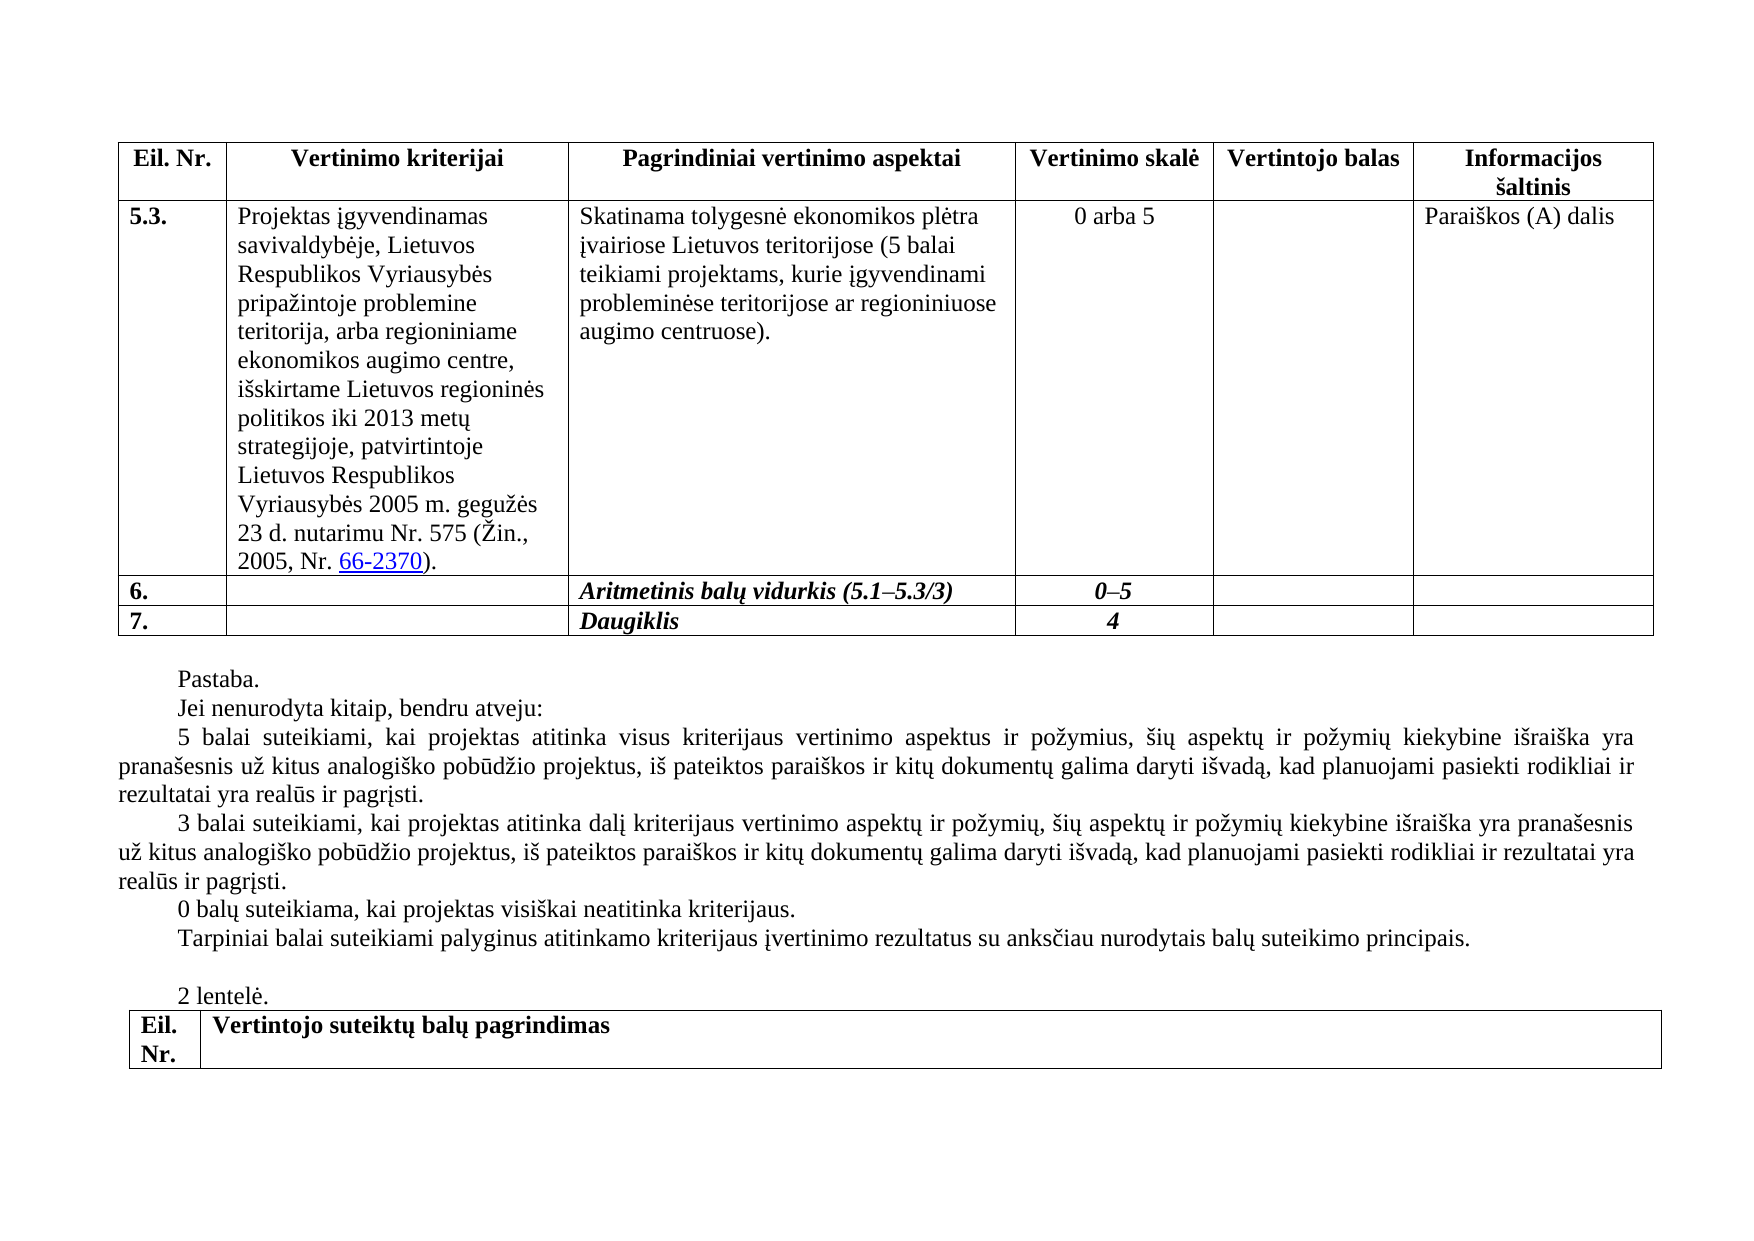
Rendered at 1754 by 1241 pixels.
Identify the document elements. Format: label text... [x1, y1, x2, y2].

text 3 balai suteikiami, kai projektas atitinka dalį kriterijaus vertinimo aspektų ir požymių, šių aspektų ir požymių kiekybine išraiška yra pranašesnis už kitus analogiško pobūdžio projektus, iš pateiktos paraiškos ir kitų dokumentų galima daryti išvadą, kad planuojami pasiekti rodikliai ir rezultatai yra realūs ir pagrįsti. [118, 808, 1636, 894]
text Tarpiniai balai suteikiami palyginus atitinkamo kriterijaus įvertinimo rezultatus su anksčiau nurodytais balų suteikimo principais. [118, 923, 1636, 952]
table_cell 0 arba 5 [1016, 201, 1213, 575]
text Jei nenurodyta kitaip, bendru atveju: [118, 693, 1636, 722]
table_cell [1214, 576, 1413, 605]
text Pastaba. [118, 664, 1636, 693]
table_cell 4 [1016, 606, 1213, 635]
text 0 balų suteikiama, kai projektas visiškai neatitinka kriterijaus. [118, 894, 1636, 923]
table_cell Projektas įgyvendinamas savivaldybėje, Lietuvos Respublikos Vyriausybės pripažintoje problemine teritorija, arba regioniniame ekonomikos augimo centre, išskirtame Lietuvos regioninės politikos iki 2013 metų strategijoje, patvirtintoje Lietuvos Respublikos Vyriausybės 2005 m. gegužės 23 d. nutarimu Nr. 575 (Žin., 2005, Nr. 66-2370). [227, 201, 568, 575]
table_header Vertintojo suteiktų balų pagrindimas [201, 1011, 1661, 1068]
table_header Vertinimo kriterijai [227, 143, 568, 200]
table_cell Skatinama tolygesnė ekonomikos plėtra įvairiose Lietuvos teritorijose (5 balai teikiami projektams, kurie įgyvendinami probleminėse teritorijose ar regioniniuose augimo centruose). [569, 201, 1015, 575]
table_cell 7. [119, 606, 226, 635]
table_header Vertintojo balas [1214, 143, 1413, 200]
table_cell Paraiškos (A) dalis [1414, 201, 1653, 575]
table_cell 6. [119, 576, 226, 605]
table_header Eil. Nr. [119, 143, 226, 200]
table_header Pagrindiniai vertinimo aspektai [569, 143, 1015, 200]
table_header Vertinimo skalė [1016, 143, 1213, 200]
table_cell 0–5 [1016, 576, 1213, 605]
table_cell [1214, 606, 1413, 635]
text 5 balai suteikiami, kai projektas atitinka visus kriterijaus vertinimo aspektus ir požymius, šių aspektų ir požymių kiekybine išraiška yra pranašesnis už kitus analogiško pobūdžio projektus, iš pateiktos paraiškos ir kitų dokumentų galima daryti išvadą, kad planuojami pasiekti rodikliai ir rezultatai yra realūs ir pagrįsti. [118, 722, 1636, 808]
table_cell Aritmetinis balų vidurkis (5.1–5.3/3) [569, 576, 1015, 605]
table_cell [1214, 201, 1413, 575]
table_cell 5.3. [119, 201, 226, 575]
text 2 lentelė. [118, 981, 1636, 1009]
table_cell [1414, 576, 1653, 605]
table_cell Daugiklis [569, 606, 1015, 635]
table_header Informacijos šaltinis [1414, 143, 1653, 200]
table_cell [227, 606, 568, 635]
table_header Eil. Nr. [130, 1011, 200, 1068]
table_cell [1414, 606, 1653, 635]
table_cell [227, 576, 568, 605]
